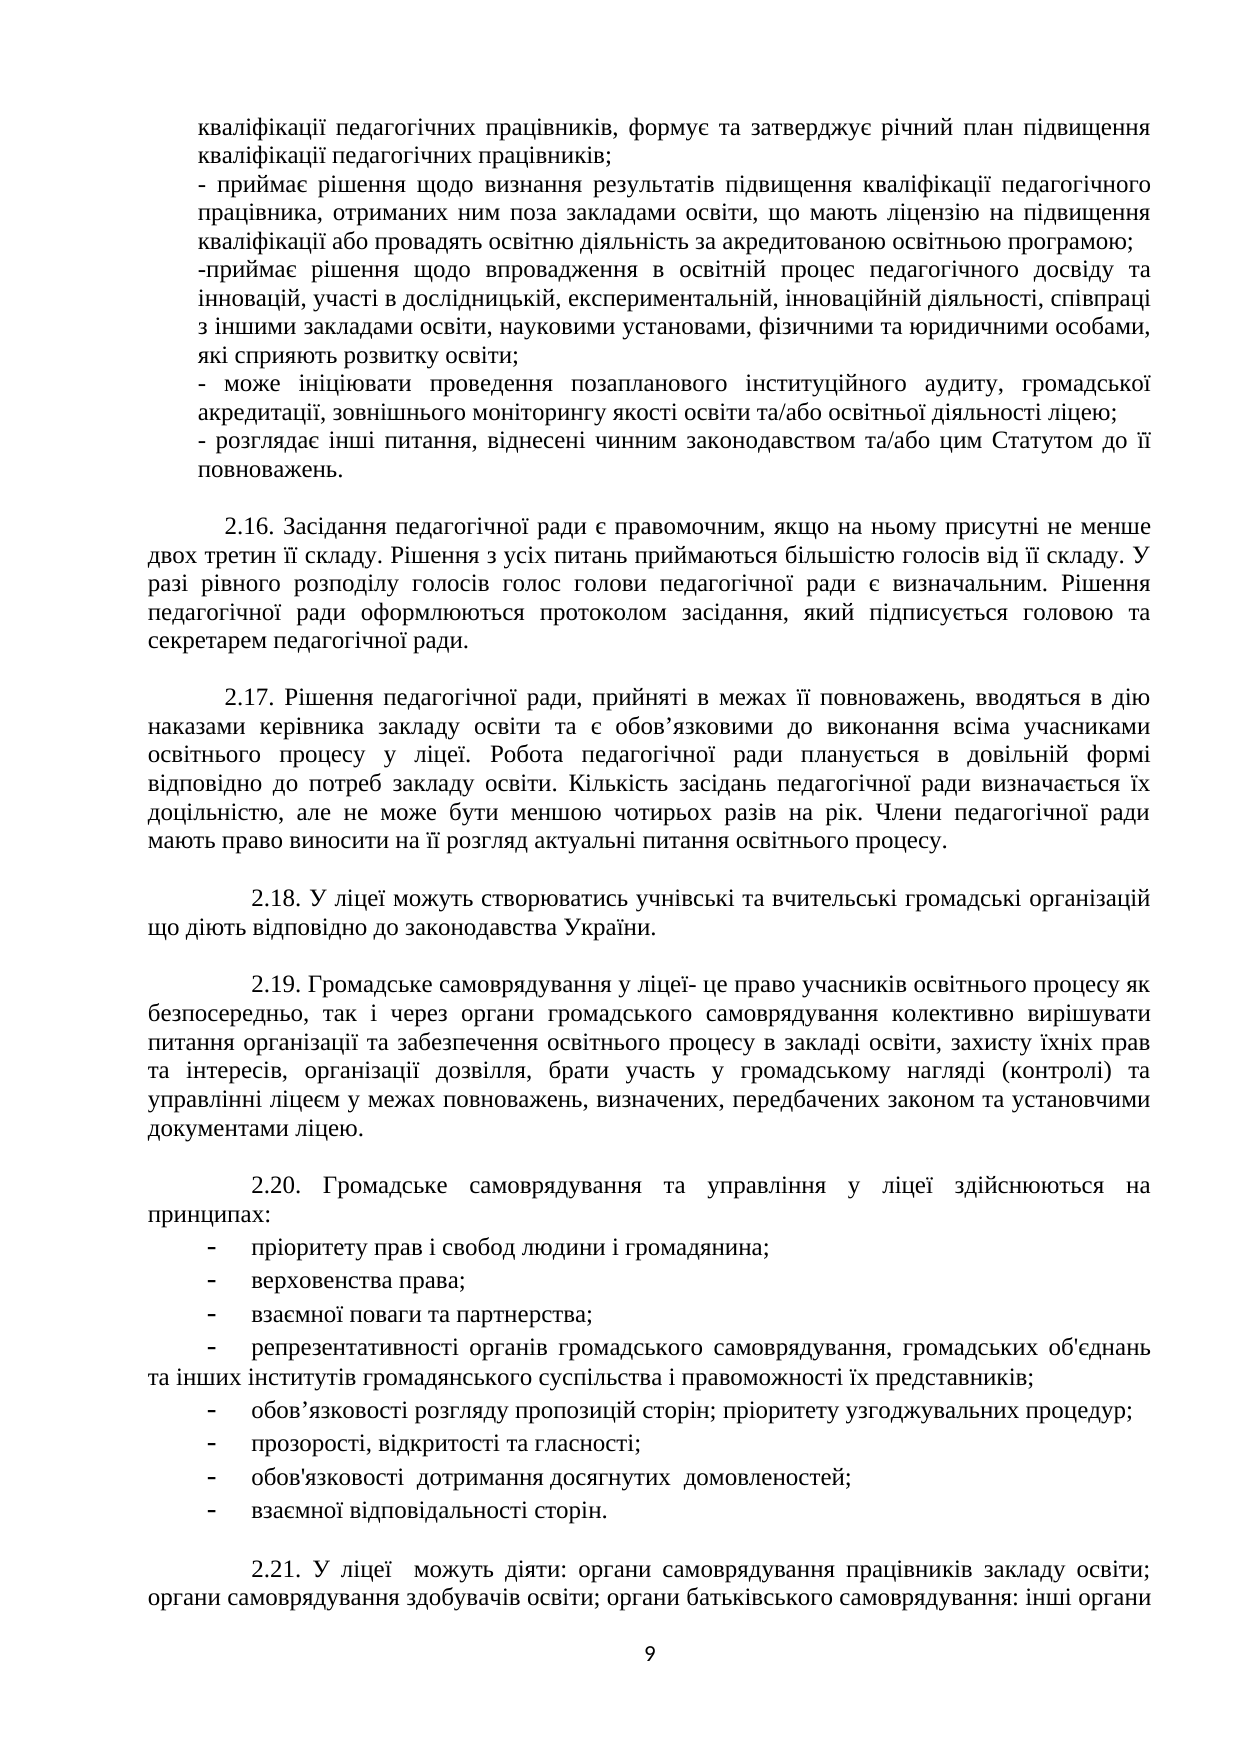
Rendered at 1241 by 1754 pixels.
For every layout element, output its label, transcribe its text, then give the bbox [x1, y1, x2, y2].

list прозорості, відкритості та гласності; [148, 1424, 1152, 1458]
text 2.21. У ліцеї можуть діяти: органи самоврядування працівників закладу освіти; органи самоврядування здобувачів освіти; органи батьківського самоврядування: інші органи [148, 1554, 1152, 1611]
text 2.16. Засідання педагогічної ради є правомочним, якщо на ньому присутні не менше двох третин її складу. Рішення з усіх питань приймаються більшістю голосів від її складу. У разі рівного розподілу голосів голос голови педагогічної ради є визначальним. Рішення педагогічної ради оформлюються протоколом засідання, який підписується головою та секретарем педагогічної ради. [148, 512, 1152, 654]
text кваліфікації педагогічних працівників, формує та затверджує річний план підвищення кваліфікації педагогічних працівників; [198, 112, 1152, 169]
list взаємної відповідальності сторін. [148, 1491, 1152, 1525]
text - приймає рішення щодо визнання результатів підвищення кваліфікації педагогічного працівника, отриманих ним поза закладами освіти, що мають ліцензію на підвищення кваліфікації або провадять освітню діяльність за акредитованою освітньою програмою; [198, 169, 1152, 255]
text -приймає рішення щодо впровадження в освітній процес педагогічного досвіду та інновацій, участі в дослідницькій, експериментальній, інноваційній діяльності, співпраці з іншими закладами освіти, науковими установами, фізичними та юридичними особами, які сприяють розвитку освіти; [198, 255, 1152, 369]
text 2.19. Громадське самоврядування у ліцеї- це право учасників освітнього процесу як безпосередньо, так і через органи громадського самоврядування колективно вирішувати питання організації та забезпечення освітнього процесу в закладі освіти, захисту їхніх прав та інтересів, організації дозвілля, брати участь у громадському нагляді (контролі) та управлінні ліцеєм у межах повноважень, визначених, передбачених законом та установчими документами ліцею. [148, 969, 1152, 1142]
list верховенства права; [148, 1261, 1152, 1295]
text 2.17. Рішення педагогічної ради, прийняті в межах її повноважень, вводяться в дію наказами керівника закладу освіти та є обов’язковими до виконання всіма учасниками освітнього процесу у ліцеї. Робота педагогічної ради планується в довільній формі відповідно до потреб закладу освіти. Кількість засідань педагогічної ради визначається їх доцільністю, але не може бути меншою чотирьох разів на рік. Члени педагогічної ради мають право виносити на її розгляд актуальні питання освітнього процесу. [148, 683, 1152, 854]
list репрезентативності органів громадського самоврядування, громадських об'єднань та інших інститутів громадянського суспільства і правоможності їх представників; [148, 1328, 1152, 1391]
text 2.20. Громадське самоврядування та управління у ліцеї здійснюються на принципах: [148, 1170, 1152, 1228]
list обов’язковості розгляду пропозицій сторін; пріоритету узгоджувальних процедур; [148, 1391, 1152, 1424]
text 2.18. У ліцеї можуть створюватись учнівські та вчительські громадські організацій що діють відповідно до законодавства України. [148, 883, 1152, 940]
list взаємної поваги та партнерства; [148, 1295, 1152, 1328]
list обов'язковості дотримання досягнутих домовленостей; [148, 1458, 1152, 1491]
text - може ініціювати проведення позапланового інституційного аудиту, громадської акредитації, зовнішнього моніторингу якості освіти та/або освітньої діяльності ліцею; [198, 369, 1152, 426]
list пріоритету прав і свобод людини і громадянина; [148, 1228, 1152, 1261]
text - розглядає інші питання, віднесені чинним законодавством та/або цим Статутом до її повноважень. [198, 426, 1152, 483]
